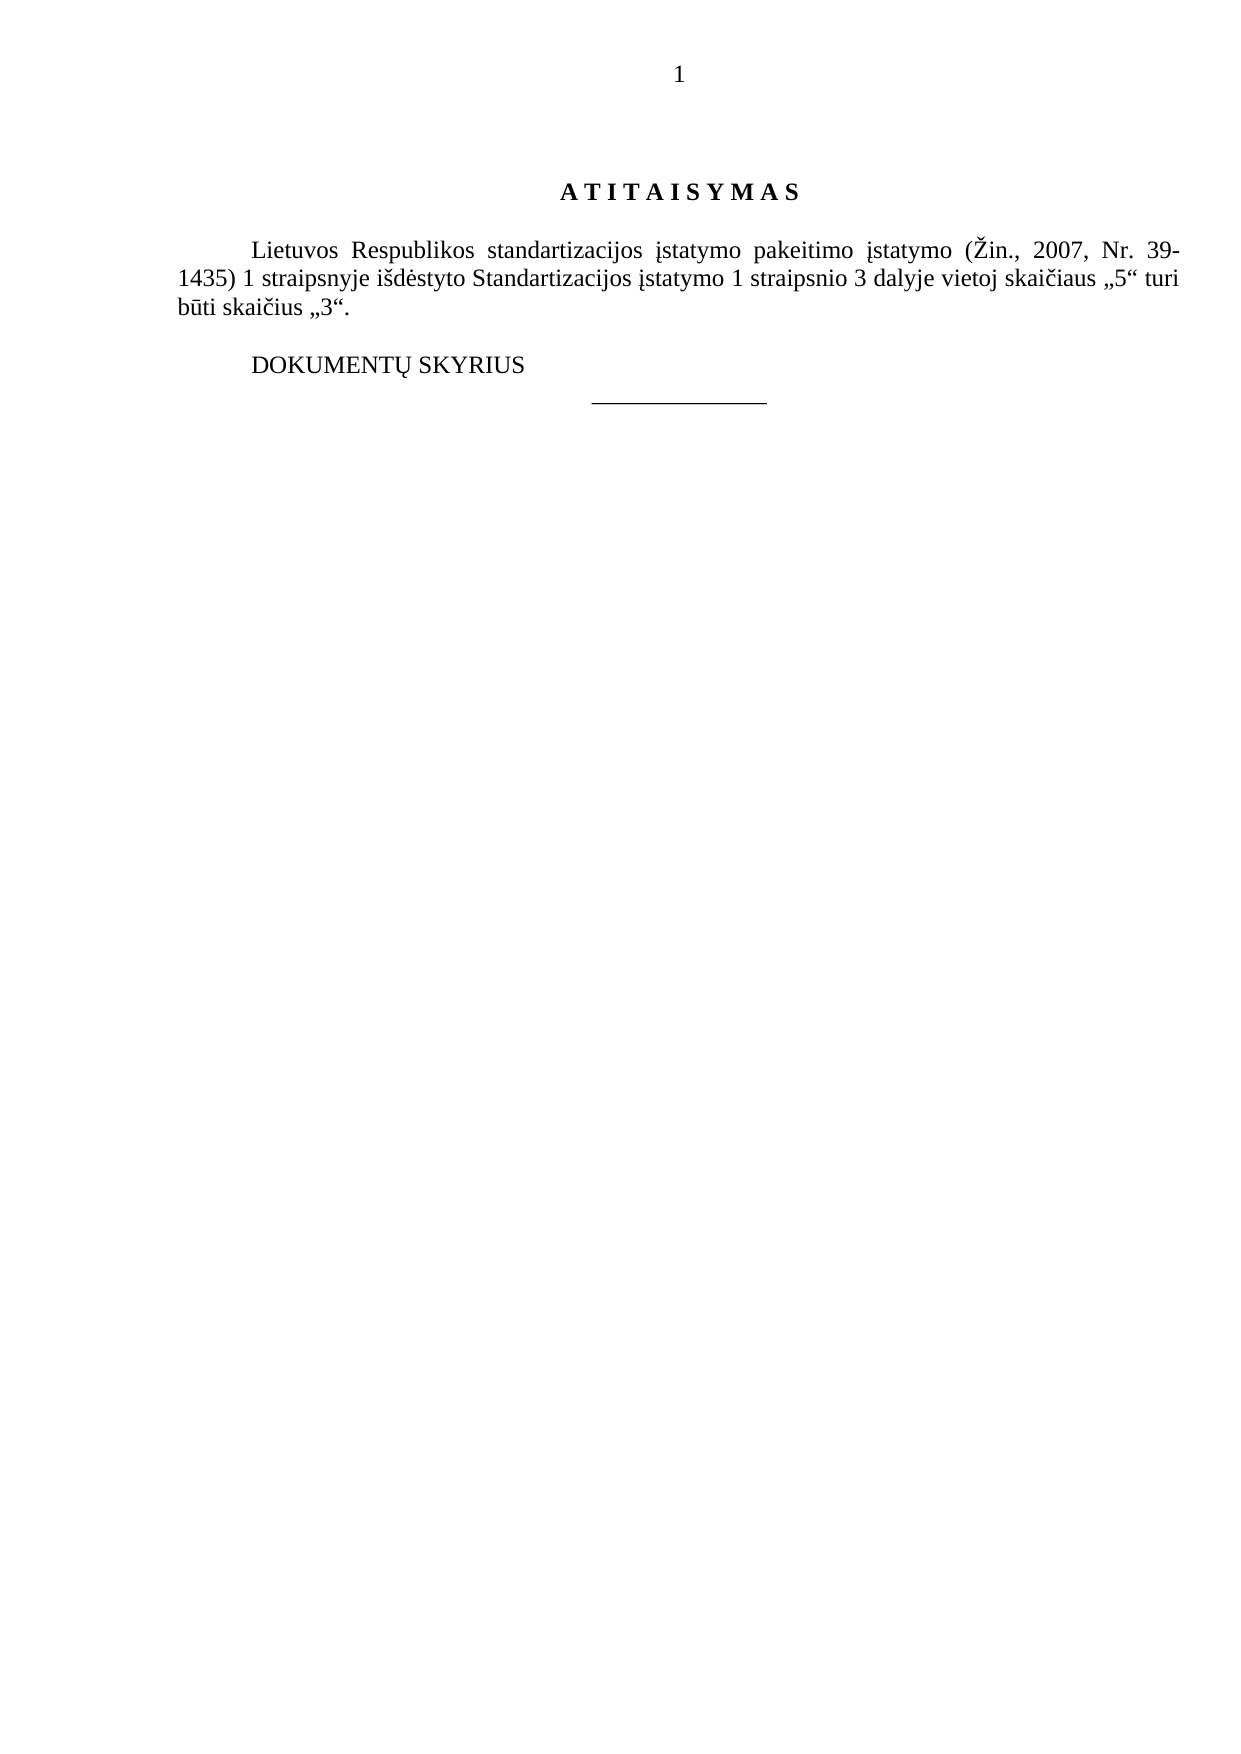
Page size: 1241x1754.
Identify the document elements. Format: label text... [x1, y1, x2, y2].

text DOKUMENTŲ SKYRIUS [177, 350, 1181, 378]
text ATITAISYMAS [177, 177, 1181, 206]
text Lietuvos Respublikos standartizacijos įstatymo pakeitimo įstatymo (Žin., 2007, Nr. 39-1435) 1 straipsnyje išdėstyto Standartizacijos įstatymo 1 straipsnio 3 dalyje vietoj skaičiaus „5“ turi būti skaičius „3“. [177, 235, 1181, 321]
text ______________ [177, 378, 1181, 407]
